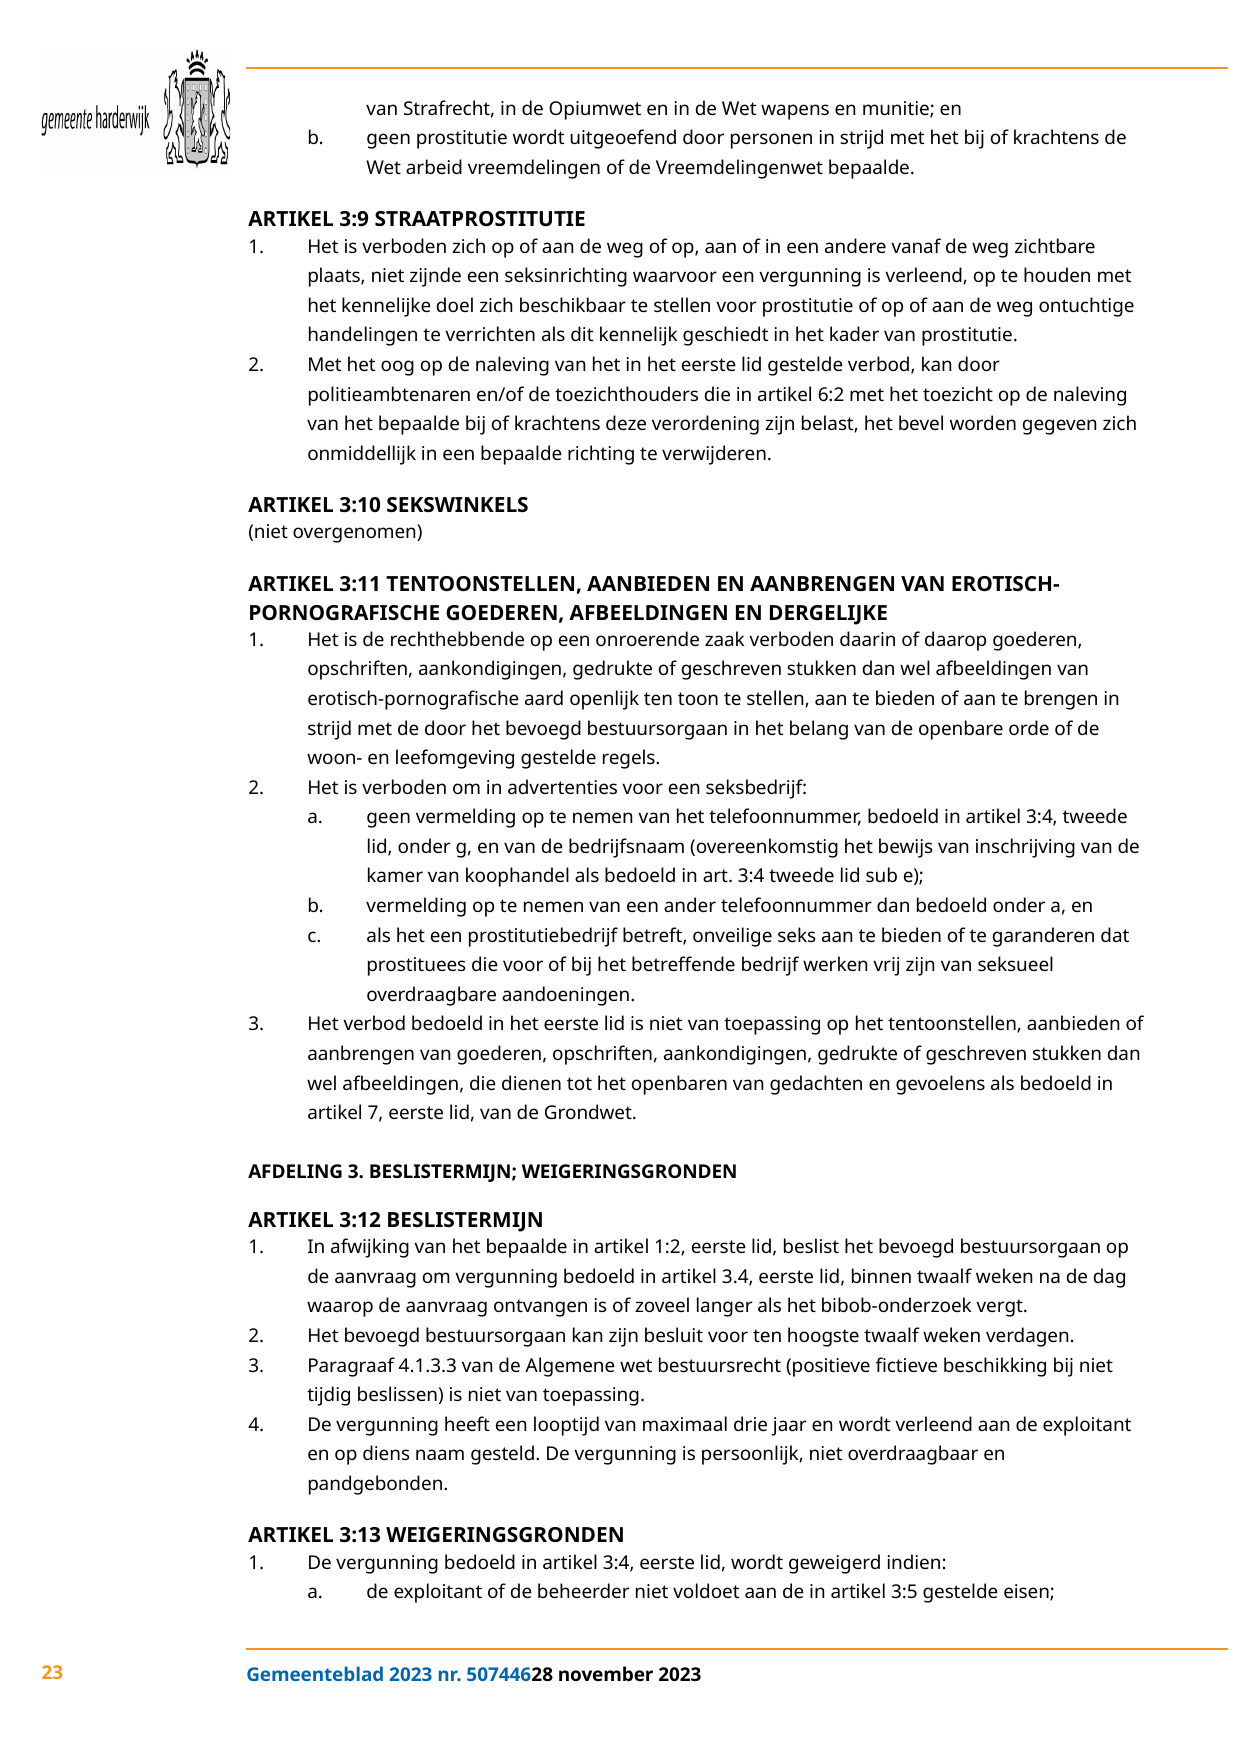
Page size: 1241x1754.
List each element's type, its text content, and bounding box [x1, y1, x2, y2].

list Het bevoegd bestuursorgaan kan zijn besluit voor ten hoogste twaalf weken verdagen. [248, 1322, 1152, 1348]
text ARTIKEL 3:10 SEKSWINKELS [248, 490, 1152, 519]
list Met het oog op de naleving van het in het eerste lid gestelde verbod, kan door politieambtenaren en/of de toezichthouders die in artikel 6:2 met het toezicht op de naleving van het bepaalde bij of krachtens deze verordening zijn belast, het bevel worden gegeven zich onmiddellijk in een bepaalde richting te verwijderen. [248, 351, 1152, 466]
list Het is de rechthebbende op een onroerende zaak verboden daarin of daarop goederen, opschriften, aankondigingen, gedrukte of geschreven stukken dan wel afbeeldingen van erotisch-pornografische aard openlijk ten toon te stellen, aan te bieden of aan te brengen in strijd met de door het bevoegd bestuursorgaan in het belang van de openbare orde of de woon- en leefomgeving gestelde regels. [248, 626, 1152, 770]
text (niet overgenomen) [248, 519, 1152, 544]
list Het verbod bedoeld in het eerste lid is niet van toepassing op het tentoonstellen, aanbieden of aanbrengen van goederen, opschriften, aankondigingen, gedrukte of geschreven stukken dan wel afbeeldingen, die dienen tot het openbaren van gedachten en gevoelens als bedoeld in artikel 7, eerste lid, van de Grondwet. [248, 1011, 1152, 1125]
picture [41, 47, 231, 172]
list vermelding op te nemen van een ander telefoonnummer dan bedoeld onder a, en [307, 892, 1152, 918]
list De vergunning bedoeld in artikel 3:4, eerste lid, wordt geweigerd indien: [248, 1549, 1152, 1575]
list Het is verboden zich op of aan de weg of op, aan of in een andere vanaf de weg zichtbare plaats, niet zijnde een seksinrichting waarvoor een vergunning is verleend, op te houden met het kennelijke doel zich beschikbaar te stellen voor prostitutie of op of aan de weg ontuchtige handelingen te verrichten als dit kennelijk geschiedt in het kader van prostitutie. [248, 233, 1152, 347]
text AFDELING 3. BESLISTERMIJN; WEIGERINGSGRONDEN [248, 1158, 1152, 1184]
list geen prostitutie wordt uitgeoefend door personen in strijd met het bij of krachtens de Wet arbeid vreemdelingen of de Vreemdelingenwet bepaalde. [307, 124, 1152, 180]
list In afwijking van het bepaalde in artikel 1:2, eerste lid, beslist het bevoegd bestuursorgaan op de aanvraag om vergunning bedoeld in artikel 3.4, eerste lid, binnen twaalf weken na de dag waarop de aanvraag ontvangen is of zoveel langer als het bibob-onderzoek vergt. [248, 1233, 1152, 1318]
list Het is verboden om in advertenties voor een seksbedrijf: [248, 774, 1152, 800]
list geen vermelding op te nemen van het telefoonnummer, bedoeld in artikel 3:4, tweede lid, onder g, en van de bedrijfsnaam (overeenkomstig het bewijs van inschrijving van de kamer van koophandel als bedoeld in art. 3:4 tweede lid sub e); [307, 803, 1152, 888]
list De vergunning heeft een looptijd van maximaal drie jaar en wordt verleend aan de exploitant en op diens naam gesteld. De vergunning is persoonlijk, niet overdraagbaar en pandgebonden. [248, 1411, 1152, 1496]
list van Strafrecht, in de Opiumwet en in de Wet wapens en munitie; en [307, 95, 1152, 121]
list Paragraaf 4.1.3.3 van de Algemene wet bestuursrecht (positieve fictieve beschikking bij niet tijdig beslissen) is niet van toepassing. [248, 1352, 1152, 1407]
text ARTIKEL 3:12 BESLISTERMIJN [248, 1205, 1152, 1233]
text ARTIKEL 3:9 STRAATPROSTITUTIE [248, 204, 1152, 233]
text ARTIKEL 3:13 WEIGERINGSGRONDEN [248, 1521, 1152, 1549]
list de exploitant of de beheerder niet voldoet aan de in artikel 3:5 gestelde eisen; [307, 1579, 1152, 1604]
text ARTIKEL 3:11 TENTOONSTELLEN, AANBIEDEN EN AANBRENGEN VAN EROTISCH-PORNOGRAFISCHE GOEDEREN, AFBEELDINGEN EN DERGELIJKE [248, 569, 1152, 626]
list als het een prostitutiebedrijf betreft, onveilige seks aan te bieden of te garanderen dat prostituees die voor of bij het betreffende bedrijf werken vrij zijn van seksueel overdraagbare aandoeningen. [307, 922, 1152, 1007]
